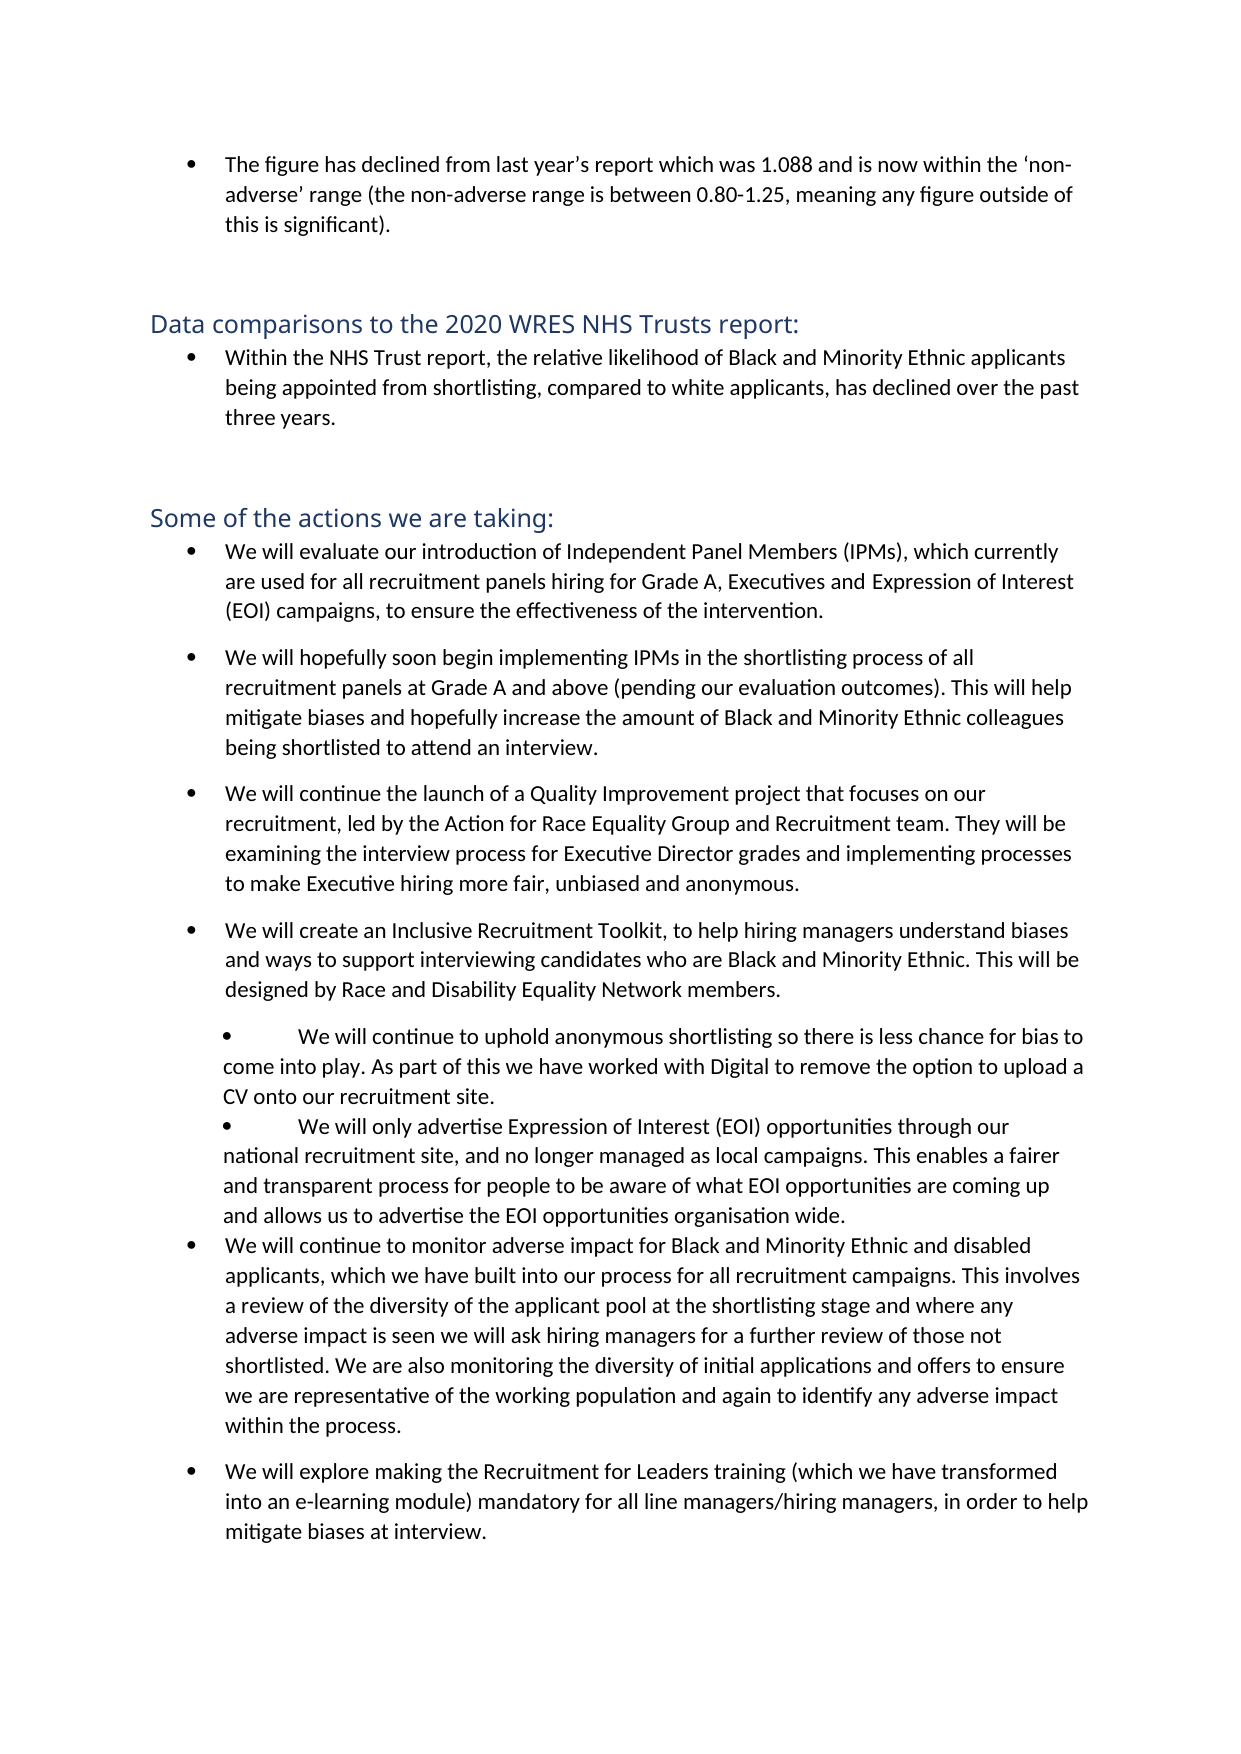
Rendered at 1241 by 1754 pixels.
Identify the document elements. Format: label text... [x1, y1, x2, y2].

list The figure has declined from last year’s report which was 1.088 and is now within the ‘non-adverse’ range (the non-adverse range is between 0.80-1.25, meaning any figure outside of this is significant). [187, 150, 1090, 238]
list We will continue to monitor adverse impact for Black and Minority Ethnic and disabled applicants, which we have built into our process for all recruitment campaigns. This involves a review of the diversity of the applicant pool at the shortlisting stage and where any adverse impact is seen we will ask hiring managers for a further review of those not shortlisted. We are also monitoring the diversity of initial applications and offers to ensure we are representative of the working population and again to identify any adverse impact within the process. [187, 1231, 1090, 1439]
list We will evaluate our introduction of Independent Panel Members (IPMs), which currently are used for all recruitment panels hiring for Grade A, Executives and Expression of Interest (EOI) campaigns, to ensure the effectiveness of the intervention. [187, 537, 1090, 625]
list We will continue the launch of a Quality Improvement project that focuses on our recruitment, led by the Action for Race Equality Group and Recruitment team. They will be examining the interview process for Executive Director grades and implementing processes to make Executive hiring more fair, unbiased and anonymous. [187, 779, 1090, 897]
list We will create an Inclusive Recruitment Toolkit, to help hiring managers understand biases and ways to support interviewing candidates who are Black and Minority Ethnic. This will be designed by Race and Disability Equality Network members. [187, 916, 1090, 1003]
list We will hopefully soon begin implementing IPMs in the shortlisting process of all recruitment panels at Grade A and above (pending our evaluation outcomes). This will help mitigate biases and hopefully increase the amount of Black and Minority Ethnic colleagues being shortlisted to attend an interview. [187, 643, 1090, 761]
subtitle Data comparisons to the 2020 WRES NHS Trusts report: [150, 307, 1090, 341]
subtitle Some of the actions we are taking: [150, 501, 1090, 534]
list We will only advertise Expression of Interest (EOI) opportunities through our national recruitment site, and no longer managed as local campaigns. This enables a fairer and transparent process for people to be aware of what EOI opportunities are coming up and allows us to advertise the EOI opportunities organisation wide. [223, 1112, 1090, 1229]
list We will explore making the Recruitment for Leaders training (which we have transformed into an e-learning module) mandatory for all line managers/hiring managers, in order to help mitigate biases at interview. [187, 1457, 1090, 1545]
list We will continue to uphold anonymous shortlisting so there is less chance for bias to come into play. As part of this we have worked with Digital to remove the option to upload a CV onto our recruitment site. [223, 1022, 1090, 1110]
list Within the NHS Trust report, the relative likelihood of Black and Minority Ethnic applicants being appointed from shortlisting, compared to white applicants, has declined over the past three years. [187, 343, 1090, 431]
